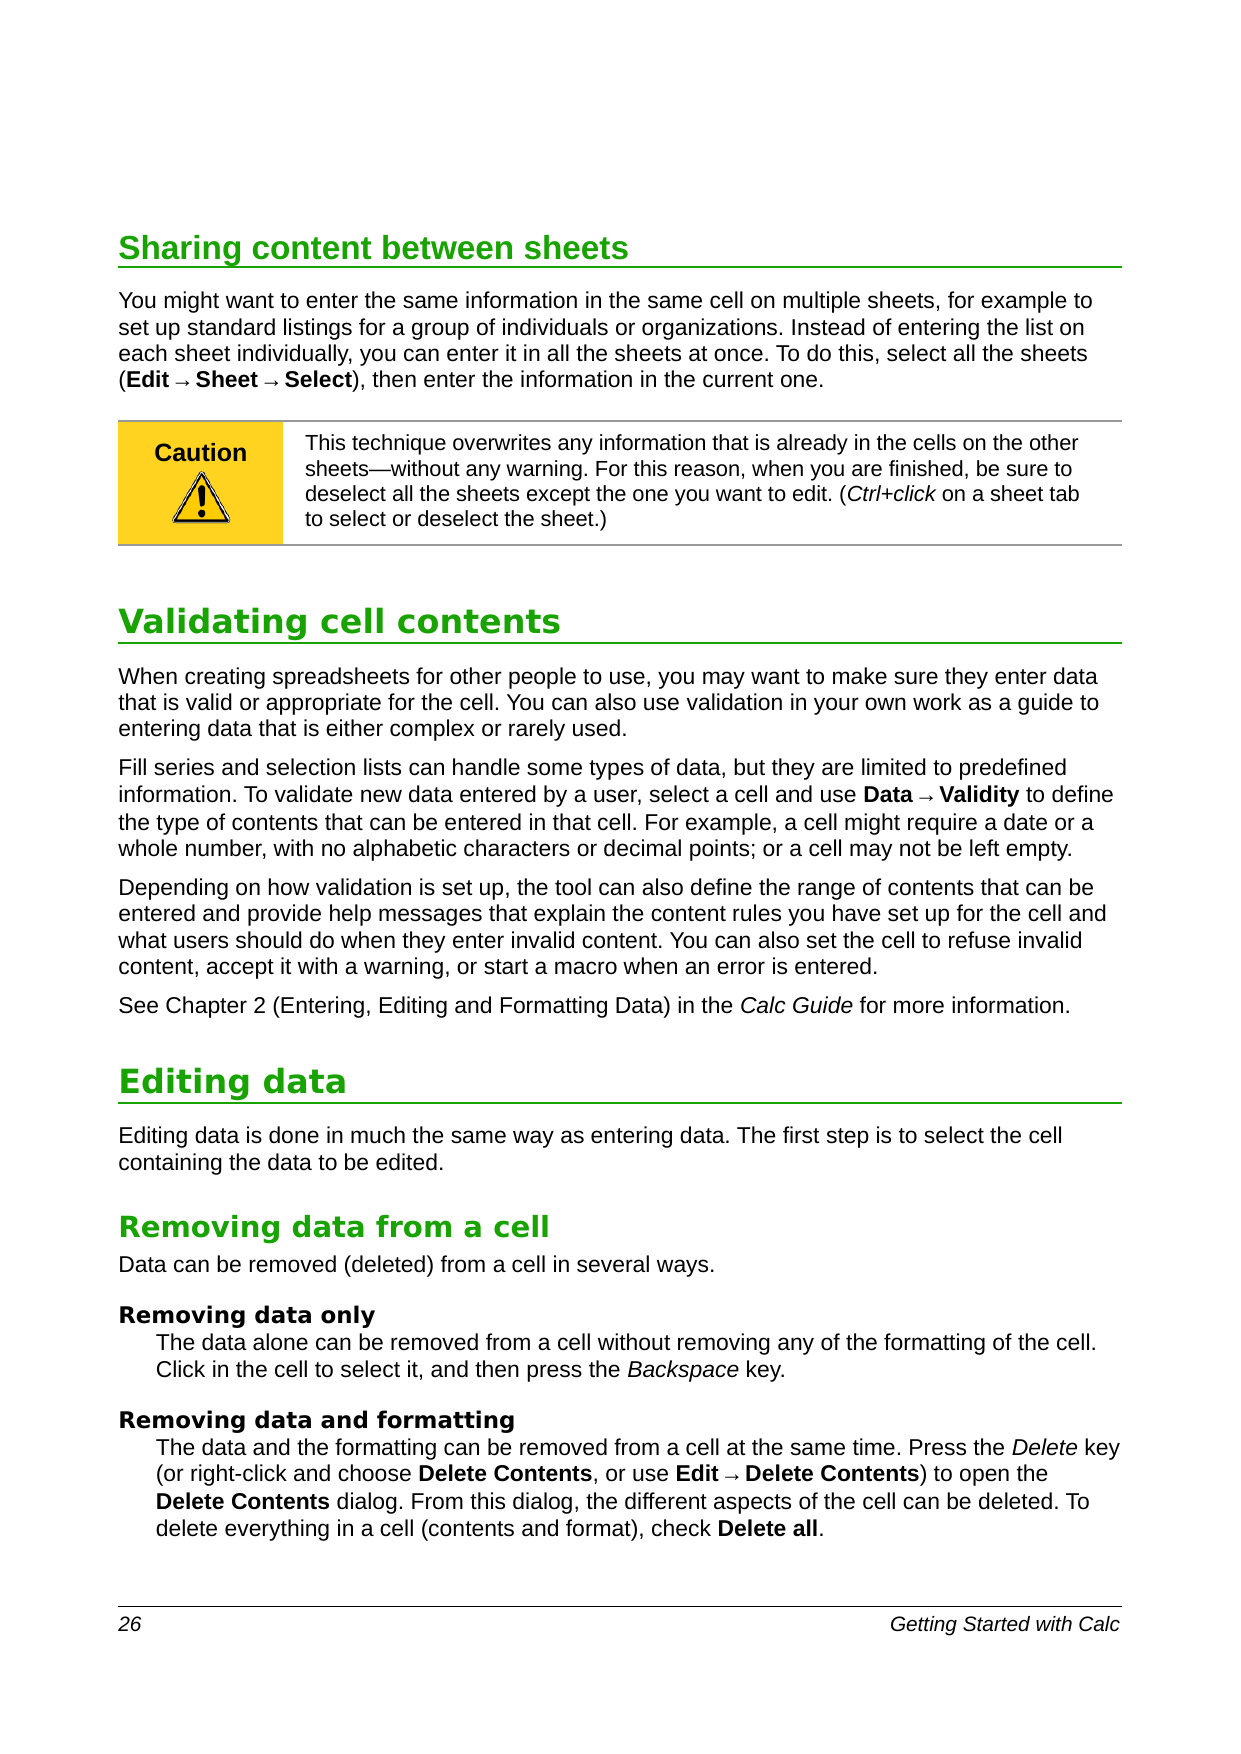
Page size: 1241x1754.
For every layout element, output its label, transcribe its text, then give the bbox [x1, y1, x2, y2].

text The data alone can be removed from a cell without removing any of the formatting of the cell. Click in the cell to select it, and then press the Backspace key. [156, 1329, 1122, 1382]
text See Chapter 2 (Entering, Editing and Formatting Data) in the Calc Guide for more information. [118, 992, 1122, 1018]
text When creating spreadsheets for other people to use, you may want to make sure they enter data that is valid or appropriate for the cell. You can also use validation in your own work as a guide to entering data that is either complex or rarely used. [118, 663, 1122, 742]
subtitle Sharing content between sheets [118, 228, 1122, 266]
picture [168, 467, 233, 527]
text Depending on how validation is set up, the tool can also define the range of contents that can be entered and provide help messages that explain the content rules you have set up for the cell and what users should do when they enter invalid content. You can also set the cell to refuse invalid content, accept it with a warning, or start a macro when an error is entered. [118, 874, 1122, 979]
table_header This technique overwrites any information that is already in the cells on the other sheets—without any warning. For this reason, when you are finished, be sure to deselect all the sheets except the one you want to edit. (Ctrl+click on a sheet tab to select or deselect the sheet.) [283, 422, 1122, 544]
text The data and the formatting can be removed from a cell at the same time. Press the Delete key (or right-click and choose Delete Contents, or use Edit → Delete Contents) to open the Delete Contents dialog. From this dialog, the different aspects of the cell can be deleted. To delete everything in a cell (contents and format), check Delete all. [156, 1433, 1122, 1541]
text You might want to enter the same information in the same cell on multiple sheets, for example to set up standard listings for a group of individuals or organizations. Instead of entering the list on each sheet individually, you can enter it in all the sheets at once. To do this, select all the sheets (Edit → Sheet → Select), then enter the information in the current one. [118, 287, 1122, 394]
subtitle Editing data [118, 1063, 1122, 1102]
text Removing data and formatting [118, 1407, 1122, 1433]
subtitle Validating cell contents [118, 603, 1122, 642]
text Editing data is done in much the same way as entering data. The first step is to select the cell containing the data to be edited. [118, 1122, 1122, 1175]
table_header Caution [118, 422, 283, 544]
text Removing data only [118, 1302, 1122, 1329]
text Data can be removed (deleted) from a cell in several ways. [118, 1251, 1122, 1277]
subtitle Removing data from a cell [118, 1211, 1122, 1245]
text Fill series and selection lists can handle some types of data, but they are limited to predefined information. To validate new data entered by a user, select a cell and use Data → Validity to define the type of contents that can be entered in that cell. For example, a cell might require a date or a whole number, with no alphabetic characters or decimal points; or a cell may not be left empty. [118, 754, 1122, 862]
